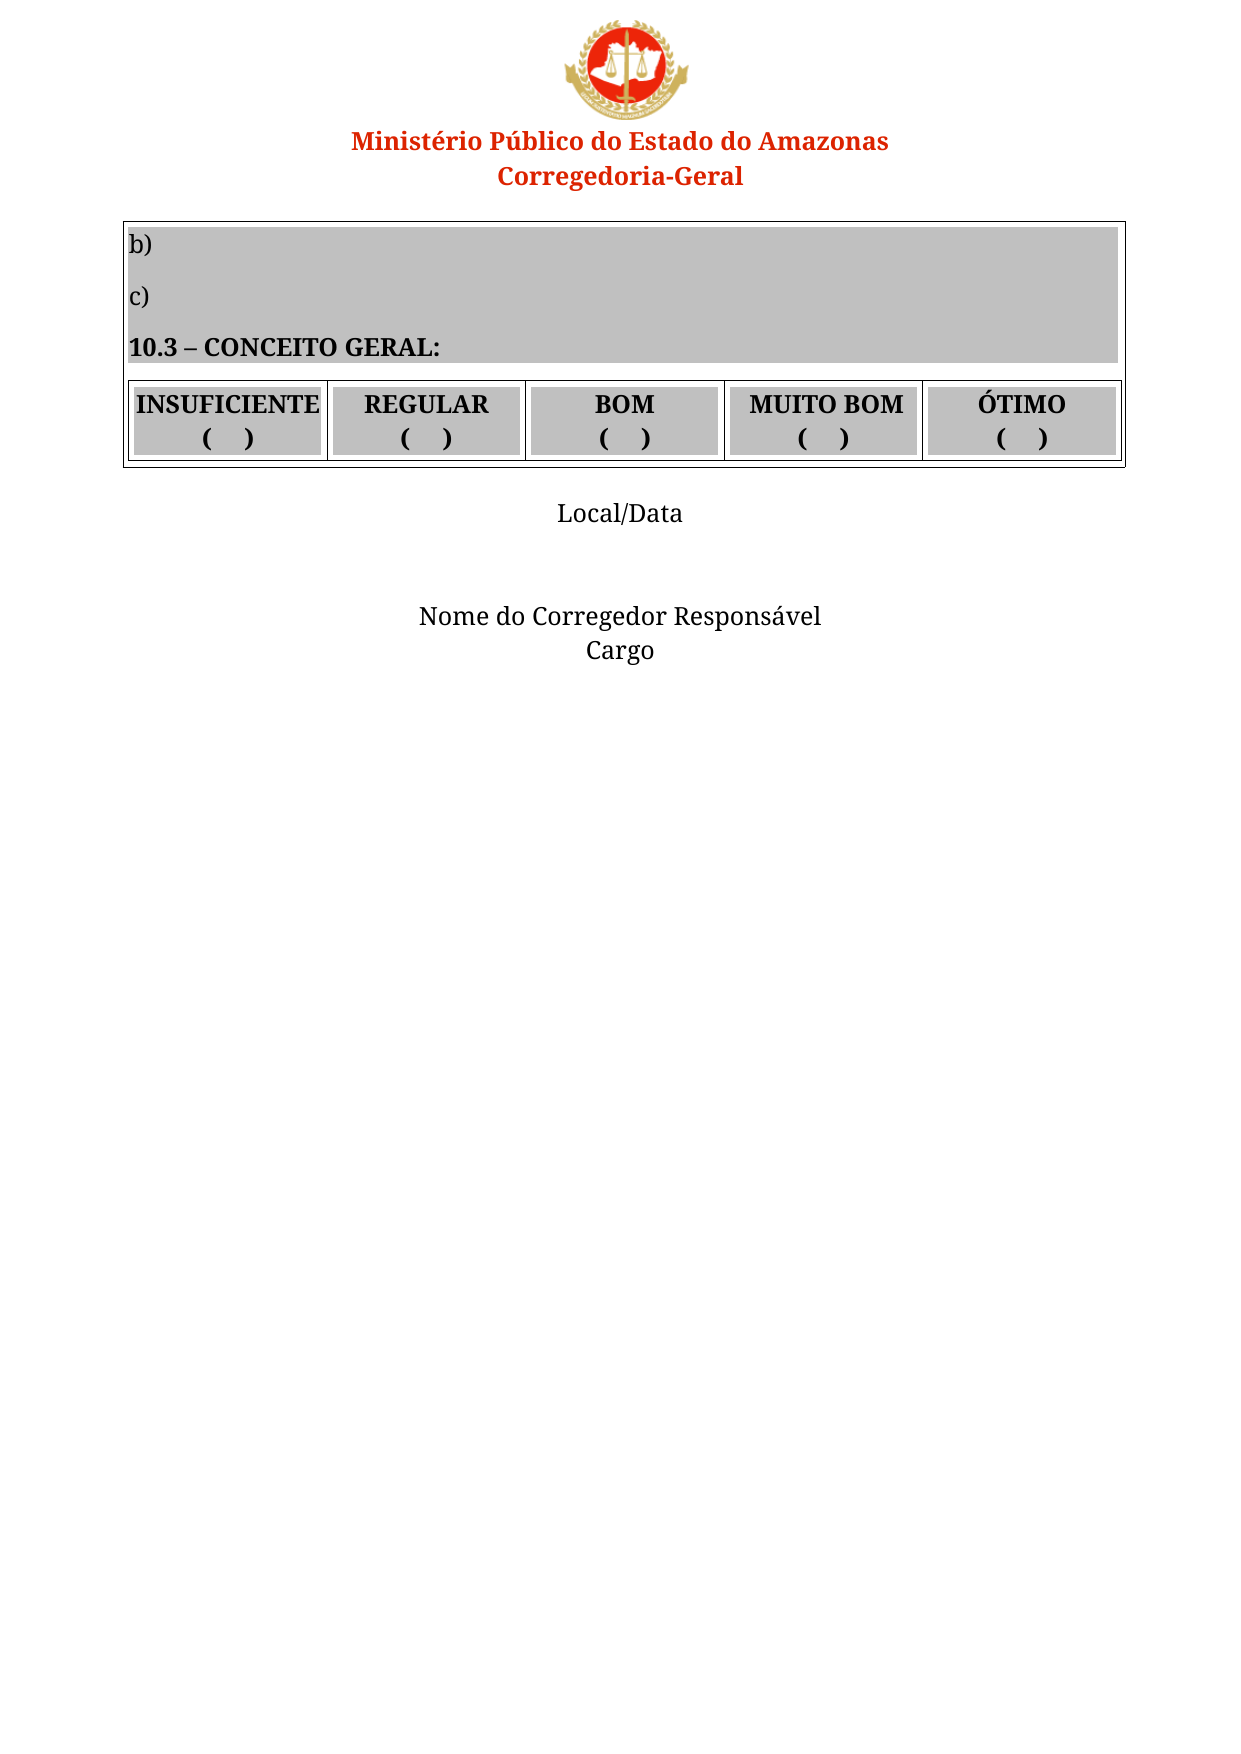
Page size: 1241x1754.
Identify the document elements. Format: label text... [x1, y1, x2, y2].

picture [558, 19, 692, 121]
text Local/Data [118, 496, 1122, 530]
table_header b) c) 10.3 – CONCEITO GERAL: [124, 222, 1125, 467]
table_header MUITO BOM ( ) [725, 381, 922, 460]
text Cargo [118, 632, 1122, 666]
text Nome do Corregedor Responsável [118, 598, 1122, 632]
table_header ÓTIMO ( ) [923, 381, 1121, 460]
table_header INSUFICIENTE ( ) [129, 381, 327, 460]
table_header REGULAR ( ) [328, 381, 525, 460]
table_header BOM ( ) [526, 381, 724, 460]
